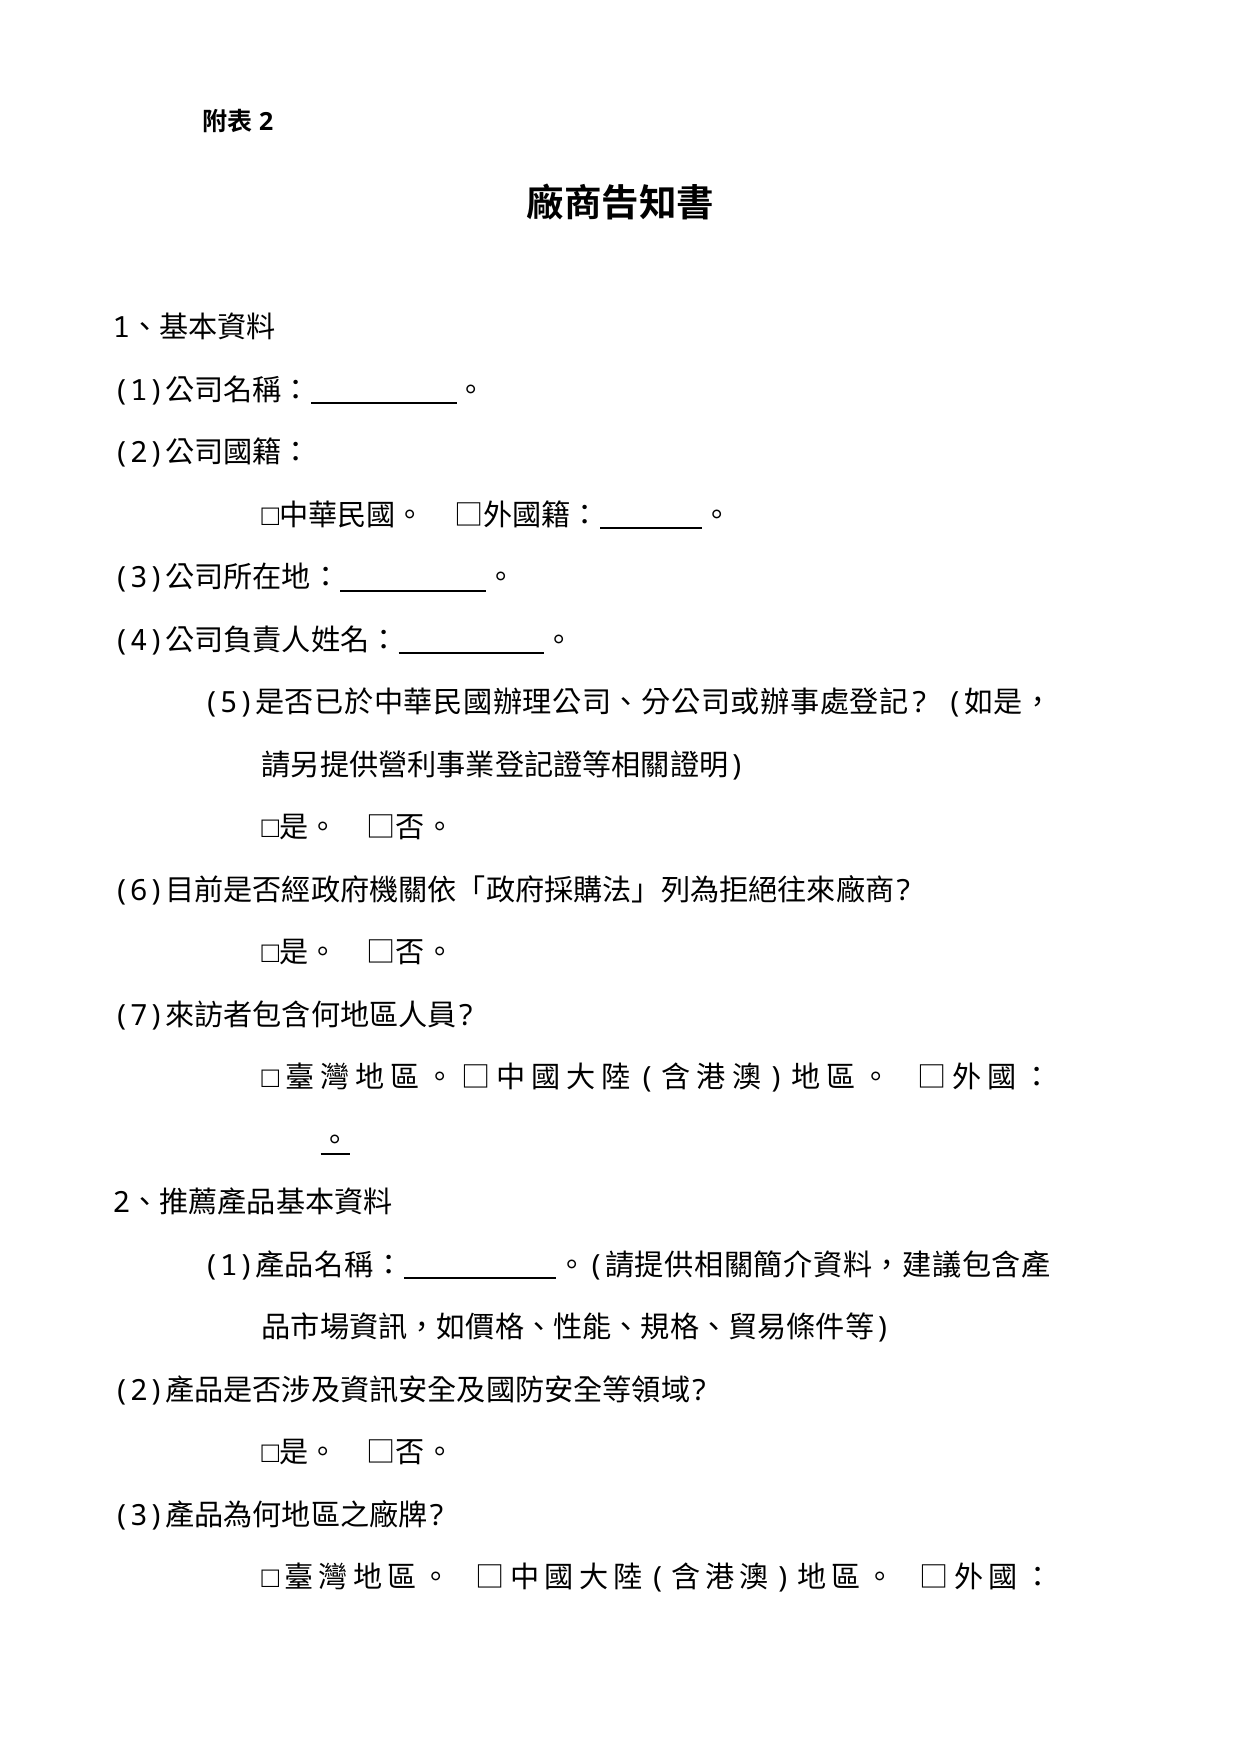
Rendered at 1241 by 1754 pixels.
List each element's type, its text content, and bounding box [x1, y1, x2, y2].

text □是。 □否。 [261, 783, 1053, 846]
list 公司所在地： 。 [112, 533, 1053, 596]
list 公司國籍： [112, 408, 1053, 471]
list 基本資料 [112, 283, 1053, 346]
list 來訪者包含何地區人員? [112, 971, 1053, 1033]
text □臺灣地區。 □中國大陸(含港澳)地區。 □外國： [261, 1533, 1053, 1596]
list 產品為何地區之廠牌? [112, 1471, 1053, 1533]
list 推薦產品基本資料 [112, 1158, 1053, 1221]
list 產品是否涉及資訊安全及國防安全等領域? [112, 1346, 1053, 1408]
list 公司名稱： 。 [112, 346, 1053, 408]
text □中華民國。 □外國籍： 。 [261, 471, 1053, 533]
text □臺灣地區。□中國大陸(含港澳)地區。 □外國： 。 [261, 1033, 1053, 1158]
list 是否已於中華民國辦理公司、分公司或辦事處登記? (如是，請另提供營利事業登記證等相關證明) [202, 658, 1053, 783]
text □是。 □否。 [261, 1408, 1053, 1471]
list 公司負責人姓名： 。 [112, 596, 1053, 658]
text □是。 □否。 [261, 908, 1053, 971]
list 產品名稱： 。(請提供相關簡介資料，建議包含產品市場資訊，如價格、性能、規格、貿易條件等) [202, 1221, 1053, 1346]
list 目前是否經政府機關依「政府採購法」列為拒絕往來廠商? [112, 846, 1053, 908]
text 廠商告知書 [187, 158, 1053, 221]
